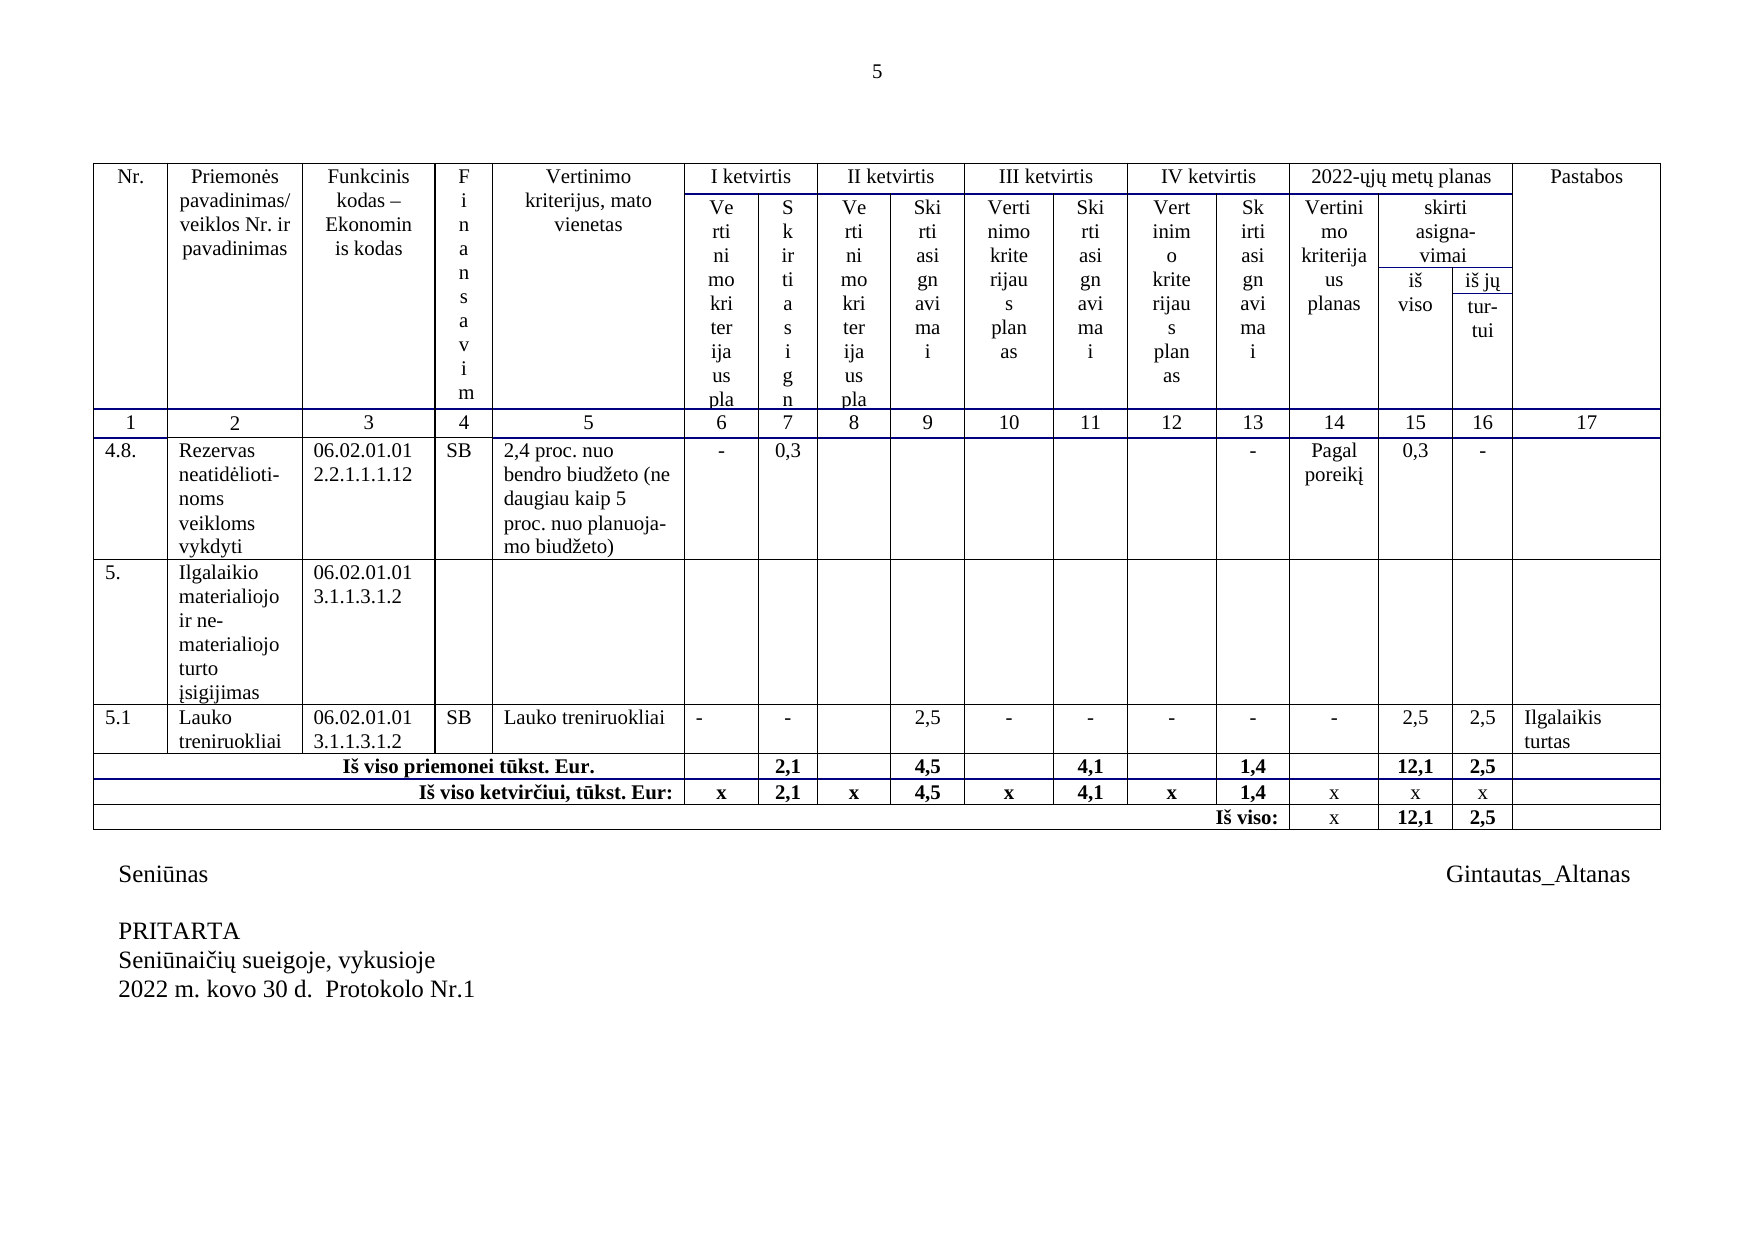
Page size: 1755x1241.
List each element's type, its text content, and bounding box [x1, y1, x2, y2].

table_header Finansavimo šaltiniai [436, 164, 492, 408]
table_cell 06.02.01.01 3.1.1.3.1.2 [303, 705, 434, 753]
table_header III ketvirtis [965, 164, 1127, 193]
table_cell SB [436, 705, 492, 753]
table_cell 2 [168, 410, 302, 437]
table_header Funkcinis kodas – Ekonominis kodas [303, 164, 434, 408]
table_cell 0,3 [759, 439, 817, 558]
table_cell Skirti asignavimai [759, 195, 817, 408]
table_cell x [1453, 780, 1512, 804]
table_cell [1513, 560, 1660, 704]
table_cell x [965, 780, 1053, 804]
table_cell 16 [1453, 410, 1512, 437]
table_cell 12,1 [1379, 754, 1452, 778]
table_header II ketvirtis [818, 164, 964, 193]
table_cell [1453, 560, 1512, 704]
table_cell [965, 560, 1053, 704]
table_cell 2,4 proc. nuo bendro biudžeto (ne daugiau kaip 5 proc. nuo planuoja-mo biudžeto) [493, 439, 684, 558]
table_cell Rezervas neatidėlioti-noms veikloms vykdyti [168, 438, 302, 558]
table_cell [1513, 780, 1660, 804]
table_cell Pagal poreikį [1290, 439, 1378, 558]
text PRITARTA [118, 916, 1636, 945]
table_cell - [965, 705, 1053, 753]
text Seniūnaičių sueigoje, vykusioje [118, 945, 1636, 974]
table_cell x [1128, 780, 1216, 804]
table_cell [685, 754, 758, 778]
table_cell x [1290, 780, 1378, 804]
table_cell [818, 754, 890, 778]
table_cell 2,1 [759, 754, 817, 778]
table_cell Vertinimo kriterijaus planas [1290, 195, 1378, 408]
table_cell [1513, 439, 1660, 558]
table_cell 2,1 [759, 780, 817, 804]
table_cell Iš viso priemonei tūkst. Eur. [94, 754, 684, 778]
table_cell Ilgalaikio materialiojo ir ne-materialiojo turto įsigijimas [168, 560, 302, 704]
table_cell 2,5 [1453, 805, 1512, 829]
table_cell [436, 560, 492, 704]
table_header I ketvirtis [685, 164, 817, 193]
table_cell x [1379, 780, 1452, 804]
table_cell 7 [759, 410, 817, 437]
table_cell 17 [1513, 410, 1660, 437]
table_cell Iš viso: [94, 805, 1289, 829]
table_header Pastabos [1513, 164, 1660, 408]
table_cell - [1453, 439, 1512, 558]
table_cell [1054, 439, 1127, 558]
table_cell 9 [891, 410, 964, 437]
table_cell Skirti asignavimai [1054, 195, 1127, 408]
table_cell 3 [303, 410, 434, 437]
table_cell [759, 560, 817, 704]
table_cell 14 [1290, 410, 1378, 437]
table_cell [1290, 754, 1378, 778]
table_cell - [1290, 705, 1378, 753]
table_cell iš viso [1379, 268, 1452, 408]
table_cell [1217, 560, 1289, 704]
table_cell - [685, 705, 758, 753]
table_cell [1128, 439, 1216, 558]
table_cell [818, 705, 890, 753]
table_cell 1,4 [1217, 780, 1289, 804]
table_cell 12 [1128, 410, 1216, 437]
table_cell 06.02.01.01 3.1.1.3.1.2 [303, 560, 434, 704]
table_cell [685, 560, 758, 704]
table_cell x [818, 780, 890, 804]
table_cell tur-tui [1453, 294, 1512, 408]
table_cell 4,1 [1054, 780, 1127, 804]
table_cell 5.1 [94, 705, 167, 753]
table_cell - [1128, 705, 1216, 753]
table_cell - [1217, 705, 1289, 753]
table_cell Vertinimo kriterijaus planas [818, 195, 890, 408]
table_cell - [759, 705, 817, 753]
table_cell Iš viso ketvirčiui, tūkst. Eur: [94, 780, 684, 804]
table_cell 2,5 [1453, 705, 1512, 753]
table_cell x [685, 780, 758, 804]
table_cell Vertinimo kriterijaus planas [685, 195, 758, 408]
table_cell 1 [94, 410, 167, 437]
table_cell Ilgalaikis turtas [1513, 705, 1660, 753]
table_header Nr. [94, 164, 167, 408]
table_cell 2,5 [1379, 705, 1452, 753]
table_cell Lauko treniruokliai [168, 705, 302, 753]
table_cell Vertinimo kriterijaus planas [965, 195, 1053, 408]
table_cell [1128, 754, 1216, 778]
table_cell [965, 439, 1053, 558]
table_cell [818, 439, 890, 558]
table_header 2022-ųjų metų planas [1290, 164, 1512, 193]
table_cell [818, 560, 890, 704]
table_cell [965, 754, 1053, 778]
table_header Priemonės pavadinimas/ veiklos Nr. ir pavadinimas [168, 164, 302, 408]
table_cell 5 [493, 410, 684, 437]
table_cell Lauko treniruokliai [493, 705, 684, 753]
table_cell iš jų [1453, 268, 1512, 292]
table_cell 11 [1054, 410, 1127, 437]
table_cell 8 [818, 410, 890, 437]
table_cell Skirti asignavimai [891, 195, 964, 408]
table_cell [493, 560, 684, 704]
table_cell 0,3 [1379, 439, 1452, 558]
table_cell 06.02.01.01 2.2.1.1.1.12 [303, 438, 434, 558]
table_cell - [1217, 439, 1289, 558]
table_cell 15 [1379, 410, 1452, 437]
table_cell [1054, 560, 1127, 704]
table_cell [1128, 560, 1216, 704]
table_cell 2,5 [891, 705, 964, 753]
table_cell 4,5 [891, 780, 964, 804]
table_cell [891, 560, 964, 704]
table_cell [1513, 754, 1660, 778]
table_cell 13 [1217, 410, 1289, 437]
table_cell [1513, 805, 1660, 829]
table_cell 4,5 [891, 754, 964, 778]
table_cell [891, 439, 964, 558]
table_cell 4.8. [94, 439, 167, 558]
table_header Vertinimo kriterijus, mato vienetas [493, 164, 684, 408]
table_cell SB [436, 438, 492, 558]
table_header IV ketvirtis [1128, 164, 1289, 193]
table_cell 10 [965, 410, 1053, 437]
table_cell 4 [436, 410, 492, 437]
text 2022 m. kovo 30 d. Protokolo Nr.1 [118, 974, 1636, 1002]
table_cell - [1054, 705, 1127, 753]
table_cell [1290, 560, 1378, 704]
table_cell - [685, 439, 758, 558]
table_cell 4,1 [1054, 754, 1127, 778]
table_cell 12,1 [1379, 805, 1452, 829]
text Seniūnas Gintautas_Altanas [118, 859, 1636, 887]
table_cell skirti asigna-vimai [1379, 195, 1512, 267]
table_cell Vertinimo kriterijaus planas [1128, 195, 1216, 408]
table_cell Skirti asignavimai [1217, 195, 1289, 408]
table_cell [1379, 560, 1452, 704]
table_cell 2,5 [1453, 754, 1512, 778]
table_cell 5. [94, 560, 167, 704]
table_cell 6 [685, 410, 758, 437]
table_cell 1,4 [1217, 754, 1289, 778]
table_cell x [1290, 805, 1378, 829]
